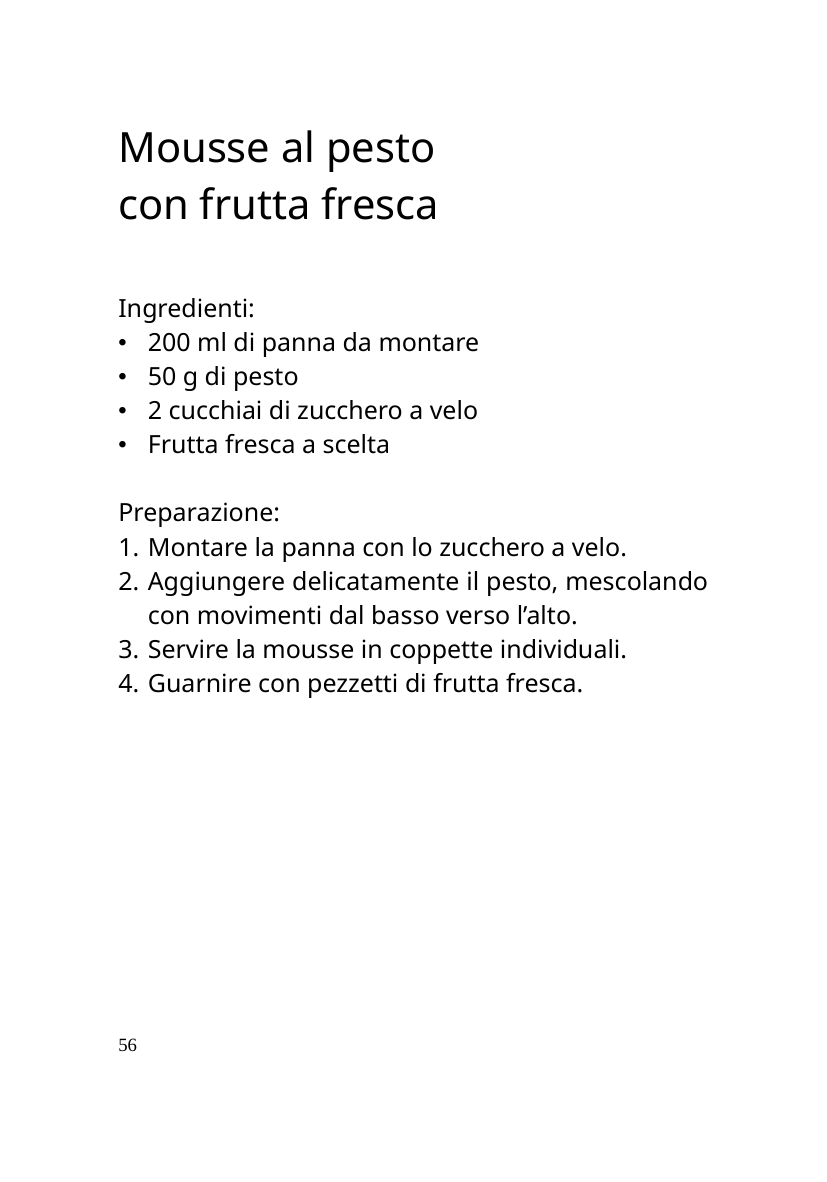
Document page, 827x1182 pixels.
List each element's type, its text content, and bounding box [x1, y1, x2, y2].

list 2 cucchiai di zucchero a velo [118, 393, 709, 427]
text Mousse al pesto [118, 118, 709, 175]
list 50 g di pesto [118, 359, 709, 393]
list Servire la mousse in coppette individuali. [118, 631, 709, 665]
list Aggiungere delicatamente il pesto, mescolando con movimenti dal basso verso l’alto. [118, 563, 709, 631]
text con frutta fresca [118, 175, 709, 232]
list 200 ml di panna da montare [118, 325, 709, 359]
list Frutta fresca a scelta [118, 427, 709, 461]
text Ingredienti: [118, 291, 709, 325]
list Montare la panna con lo zucchero a velo. [118, 529, 709, 563]
text Preparazione: [118, 495, 709, 529]
list Guarnire con pezzetti di frutta fresca. [118, 665, 709, 699]
